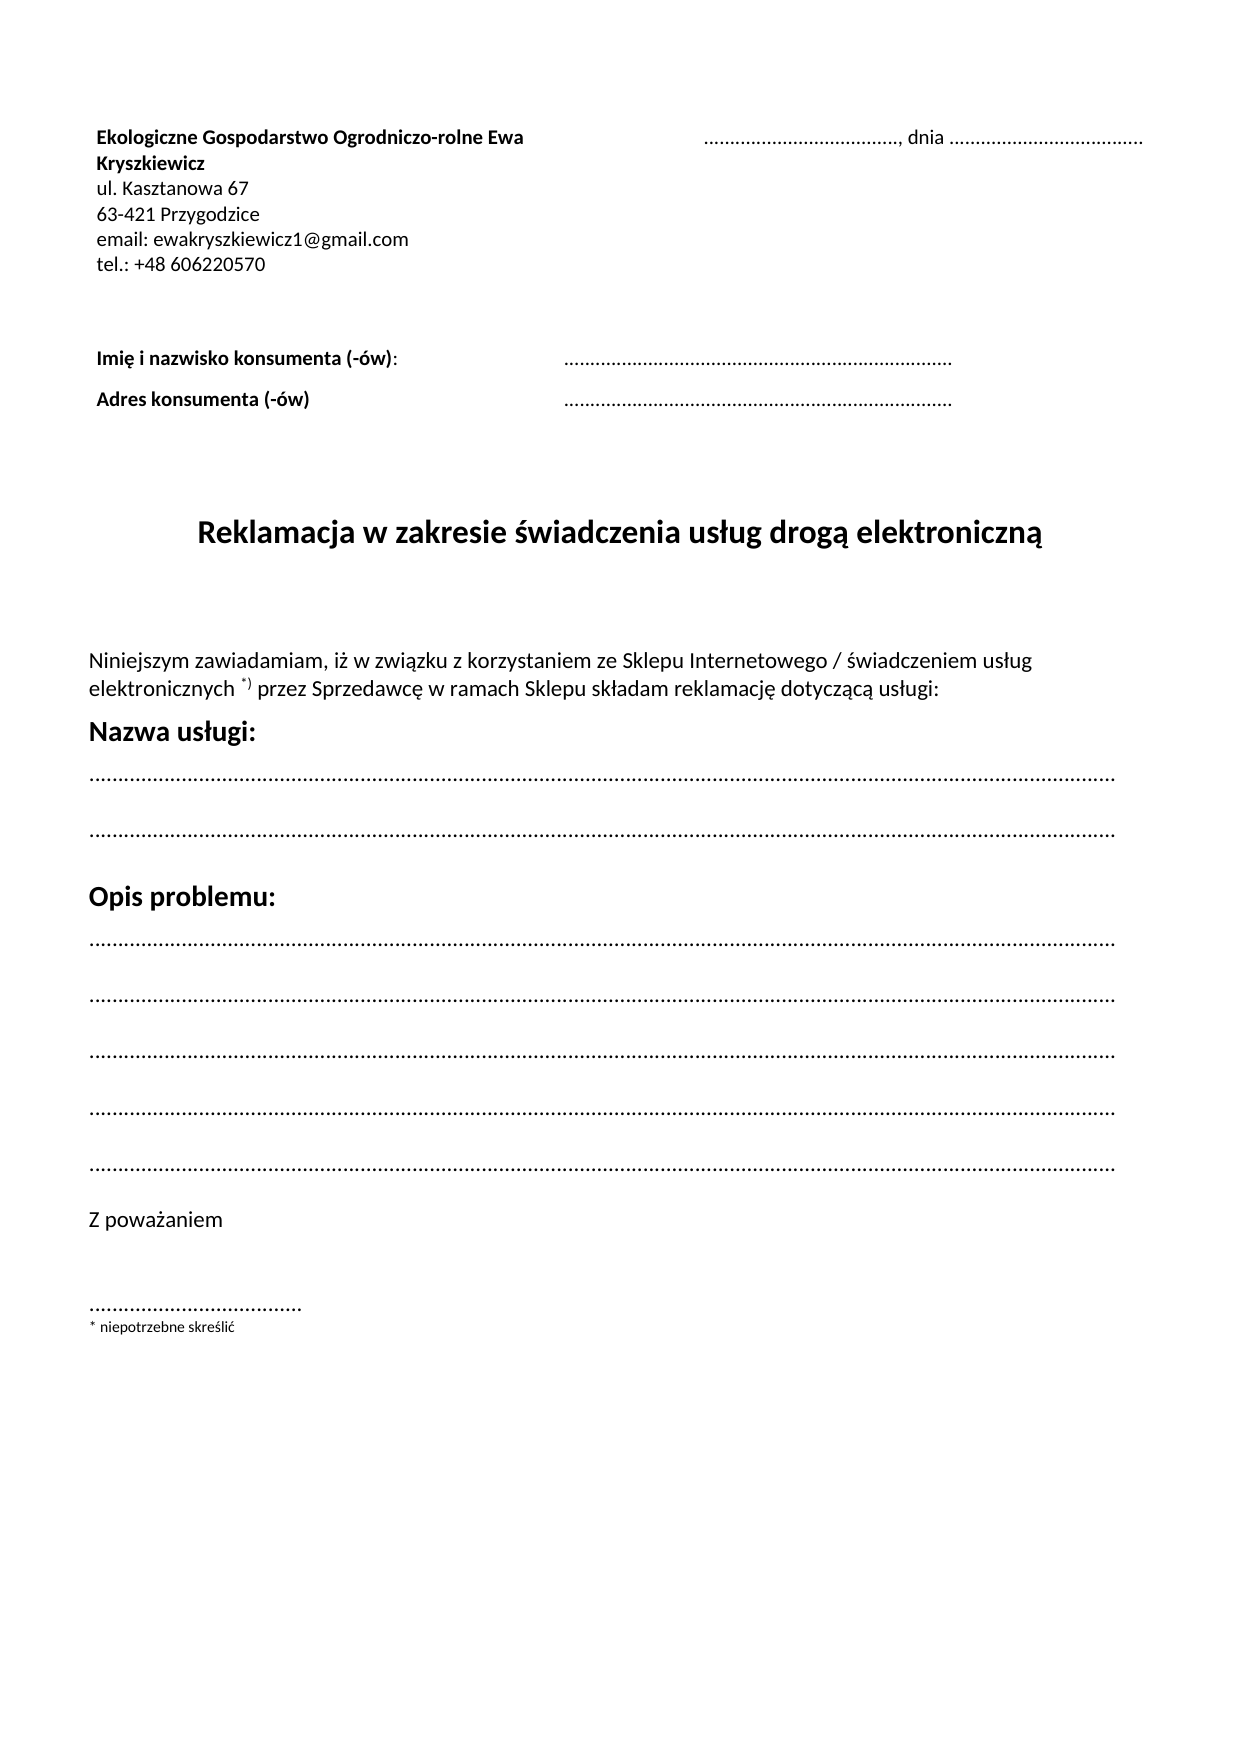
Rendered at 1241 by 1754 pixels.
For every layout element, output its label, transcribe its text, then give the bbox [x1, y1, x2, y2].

text .................................................................................................................................................................................. .................................................................................................................................................................................. .................................................................................................................................................................................. .................................................................................................................................................................................. .................................................................................................................................................................................. Z poważaniem ..................................... * niepotrzebne skreślić [89, 924, 1152, 1336]
text .................................................................................................................................................................................. .................................................................................................................................................................................. [89, 759, 1152, 843]
subtitle Nazwa usługi: [89, 713, 1152, 749]
table_header ....................................., dnia ..................................... [620, 117, 1152, 285]
subtitle Reklamacja w zakresie świadczenia usług drogą elektroniczną [89, 511, 1152, 552]
table_header Ekologiczne Gospodarstwo Ogrodniczo-rolne Ewa Kryszkiewicz ul. Kasztanowa 67 63-421 Przygodzice email: ewakryszkiewicz1@gmail.com tel.: +48 606220570 [89, 117, 620, 285]
subtitle Opis problemu: [89, 878, 1152, 914]
text ﻿ [89, 89, 1152, 117]
table_header Imię i nazwisko konsumenta (-ów): [89, 338, 556, 379]
text Niniejszym zawiadamiam, iż w związku z korzystaniem ze Sklepu Internetowego / świadczeniem usług elektronicznych *) przez Sprzedawcę w ramach Sklepu składam reklamację dotyczącą usługi: [89, 562, 1152, 703]
table_cell .......................................................................... [556, 379, 1152, 420]
table_cell Adres konsumenta (-ów) [89, 379, 556, 420]
table_header .......................................................................... [556, 338, 1152, 379]
